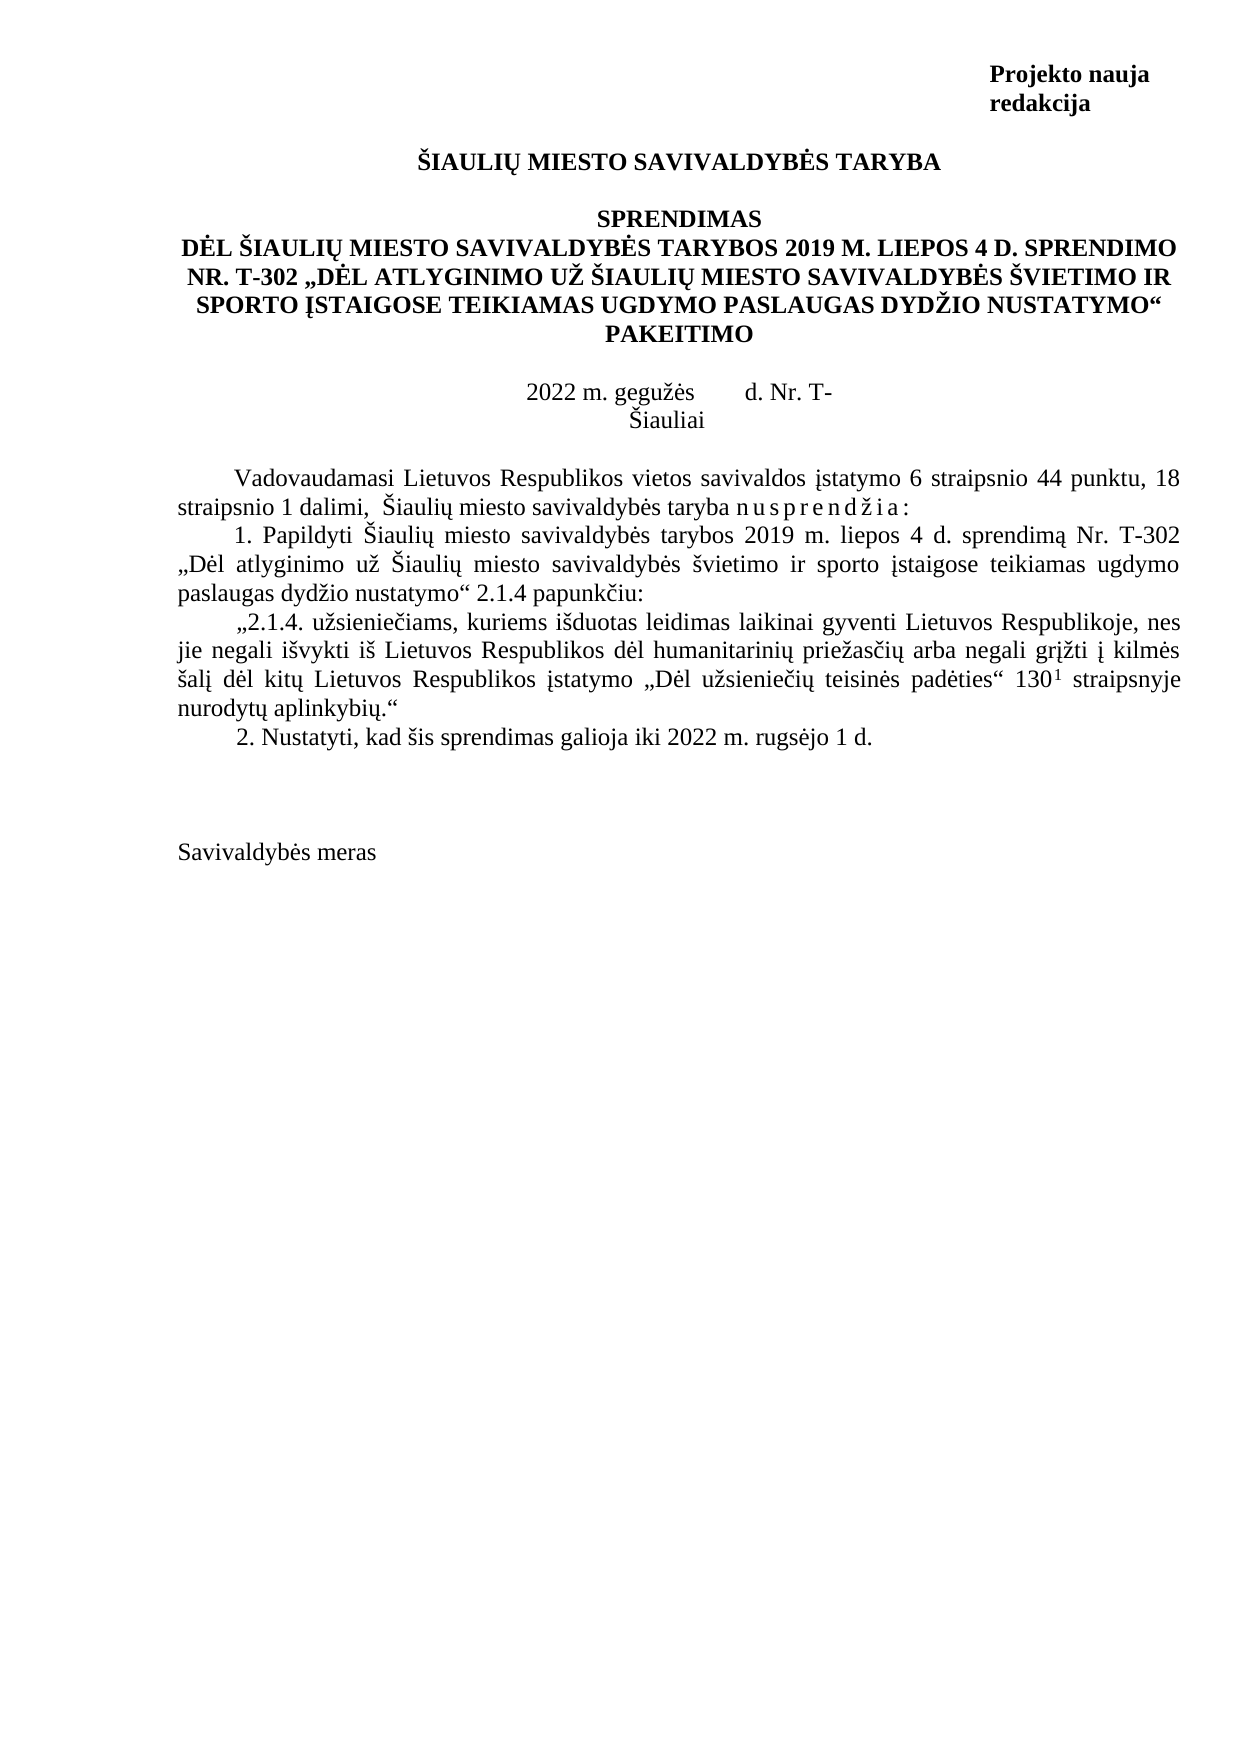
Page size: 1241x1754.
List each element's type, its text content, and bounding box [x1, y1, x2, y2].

text Vadovaudamasi Lietuvos Respublikos vietos savivaldos įstatymo 6 straipsnio 44 punktu, 18 straipsnio 1 dalimi, Šiaulių miesto savivaldybės taryba nusprendžia: [177, 463, 1181, 521]
text dėl Šiaulių miesto savivaldybės tarybOS 2019 M. LIEPOS 4 D. SPRENDIMO NR. T-302 „DĖL ATLYGINIMO UŽ ŠIAULIŲ MIESTO SAVIVALDYBĖS ŠVIETIMO IR SPORTO ĮSTAIGOSE TEIKIAMAS UGDYMO PASLAUGAS DYDŽIO NUSTATYMO“ PAKEITIMO [177, 233, 1181, 348]
text Savivaldybės meras [177, 837, 1181, 894]
text 2. Nustatyti, kad šis sprendimas galioja iki 2022 m. rugsėjo 1 d. [177, 722, 1181, 751]
text 1. Papildyti Šiaulių miesto savivaldybės tarybos 2019 m. liepos 4 d. sprendimą Nr. T-302 „Dėl atlyginimo už Šiaulių miesto savivaldybės švietimo ir sporto įstaigose teikiamas ugdymo paslaugas dydžio nustatymo“ 2.1.4 papunkčiu: [177, 521, 1181, 607]
text SPRENDIMAS [177, 204, 1181, 233]
text 2022 m. gegužės d. Nr. T- [177, 377, 1181, 406]
text Šiauliai [177, 406, 1181, 434]
text „2.1.4. užsieniečiams, kuriems išduotas leidimas laikinai gyventi Lietuvos Respublikoje, nes jie negali išvykti iš Lietuvos Respublikos dėl humanitarinių priežasčių arba negali grįžti į kilmės šalį dėl kitų Lietuvos Respublikos įstatymo „Dėl užsieniečių teisinės padėties“ 1301 straipsnyje nurodytų aplinkybių.“ [177, 607, 1181, 722]
text ŠIAULIŲ MIESTO SAVIVALDYBĖS TARYBA [177, 147, 1181, 176]
